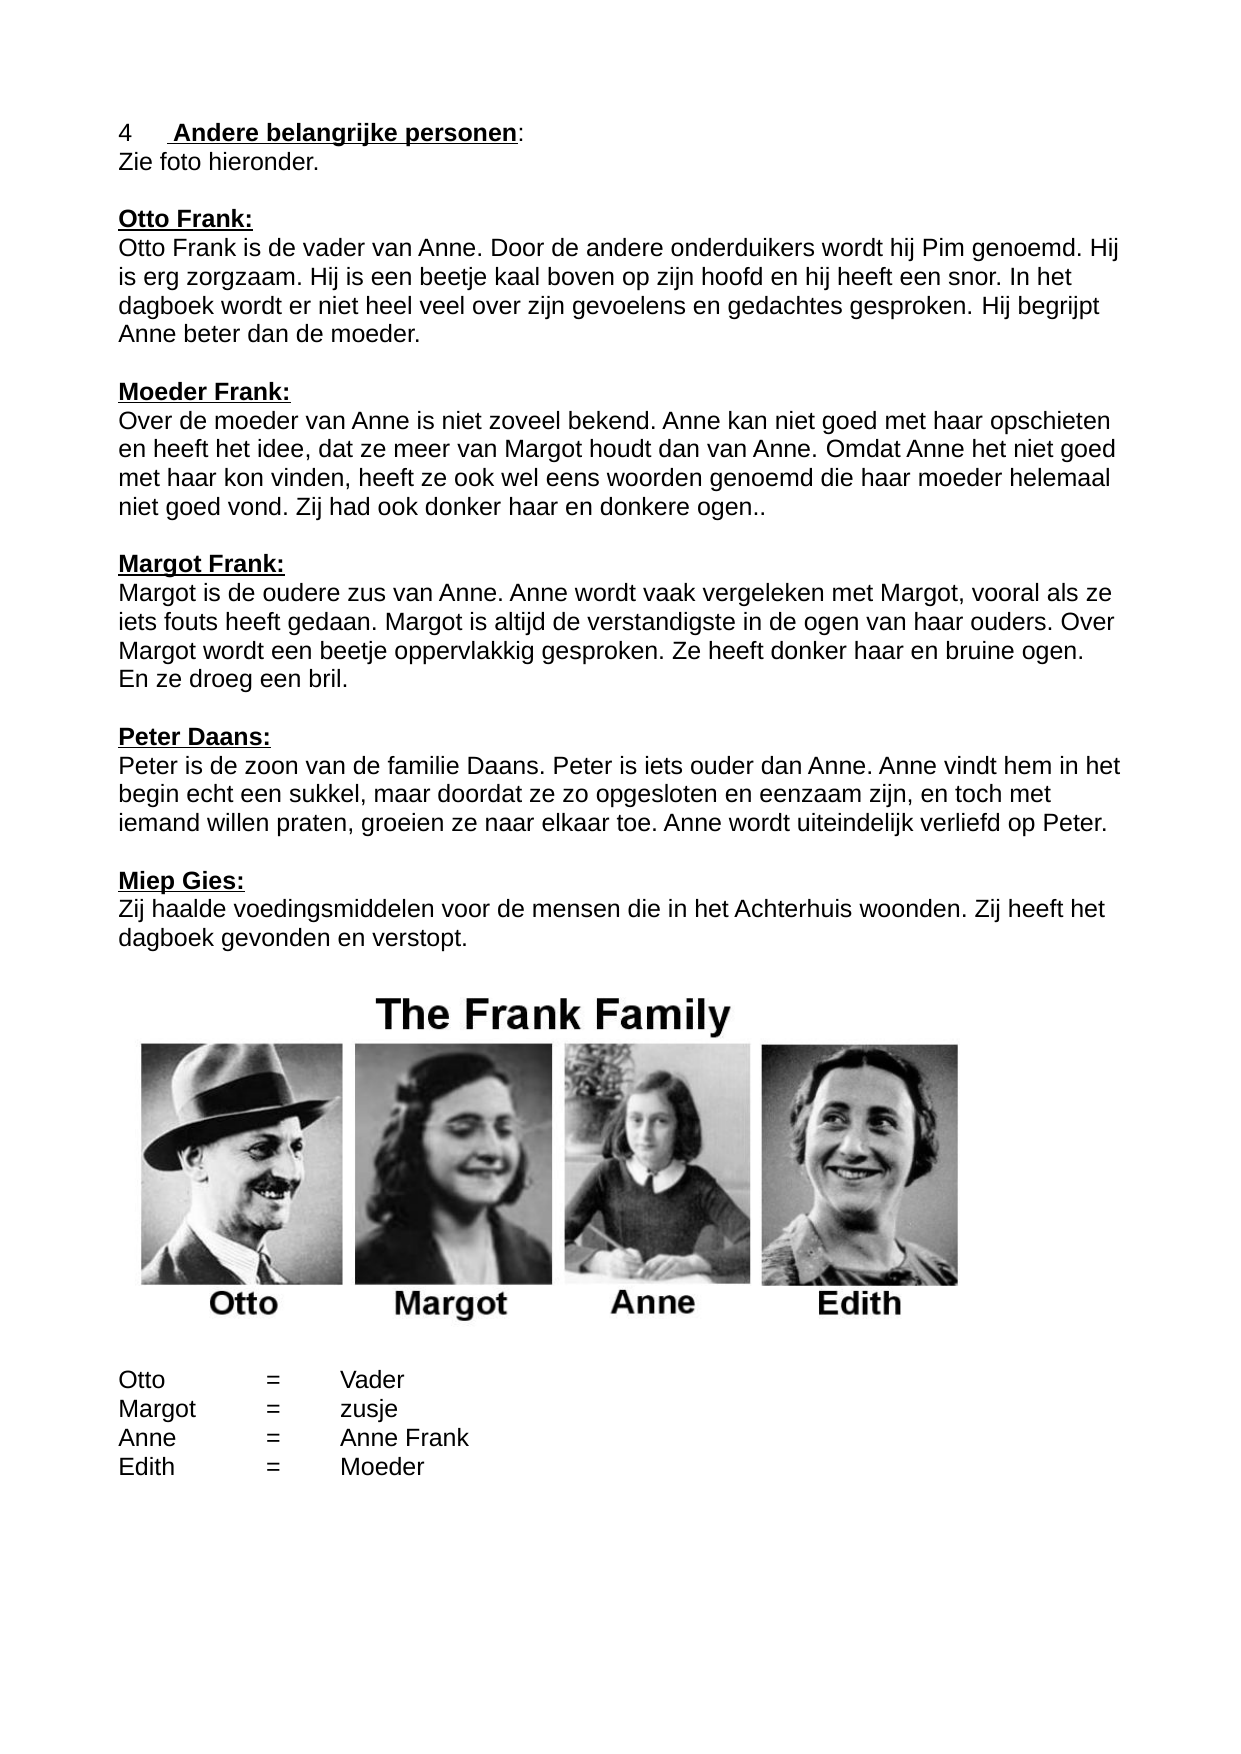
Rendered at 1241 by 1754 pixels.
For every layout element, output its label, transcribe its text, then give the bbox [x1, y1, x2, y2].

text 4 Andere belangrijke personen: [118, 118, 1122, 147]
text Miep Gies: Zij haalde voedingsmiddelen voor de mensen die in het Achterhuis woonden. Zij heeft het dagboek gevonden en verstopt. [118, 866, 1122, 952]
text Otto Frank: Otto Frank is de vader van Anne. Door de andere onderduikers wordt hij Pim genoemd. Hij is erg zorgzaam. Hij is een beetje kaal boven op zijn hoofd en hij heeft een snor. In het dagboek wordt er niet heel veel over zijn gevoelens en gedachtes gesproken. Hij begrijpt Anne beter dan de moeder. Moeder Frank: Over de moeder van Anne is niet zoveel bekend. Anne kan niet goed met haar opschieten en heeft het idee, dat ze meer van Margot houdt dan van Anne. Omdat Anne het niet goed met haar kon vinden, heeft ze ook wel eens woorden genoemd die haar moeder helemaal niet goed vond. Zij had ook donker haar en donkere ogen.. Margot Frank: Margot is de oudere zus van Anne. Anne wordt vaak vergeleken met Margot, vooral als ze iets fouts heeft gedaan. Margot is altijd de verstandigste in de ogen van haar ouders. Over Margot wordt een beetje oppervlakkig gesproken. Ze heeft donker haar en bruine ogen. En ze droeg een bril. Peter Daans: Peter is de zoon van de familie Daans. Peter is iets ouder dan Anne. Anne vindt hem in het begin echt een sukkel, maar doordat ze zo opgesloten en eenzaam zijn, en toch met iemand willen praten, groeien ze naar elkaar toe. Anne wordt uiteindelijk verliefd op Peter. [118, 204, 1122, 837]
text Otto = Vader Margot = zusje Anne = Anne Frank Edith = Moeder [118, 1365, 1122, 1480]
text Zie foto hieronder. [118, 147, 1122, 176]
picture [134, 989, 964, 1328]
